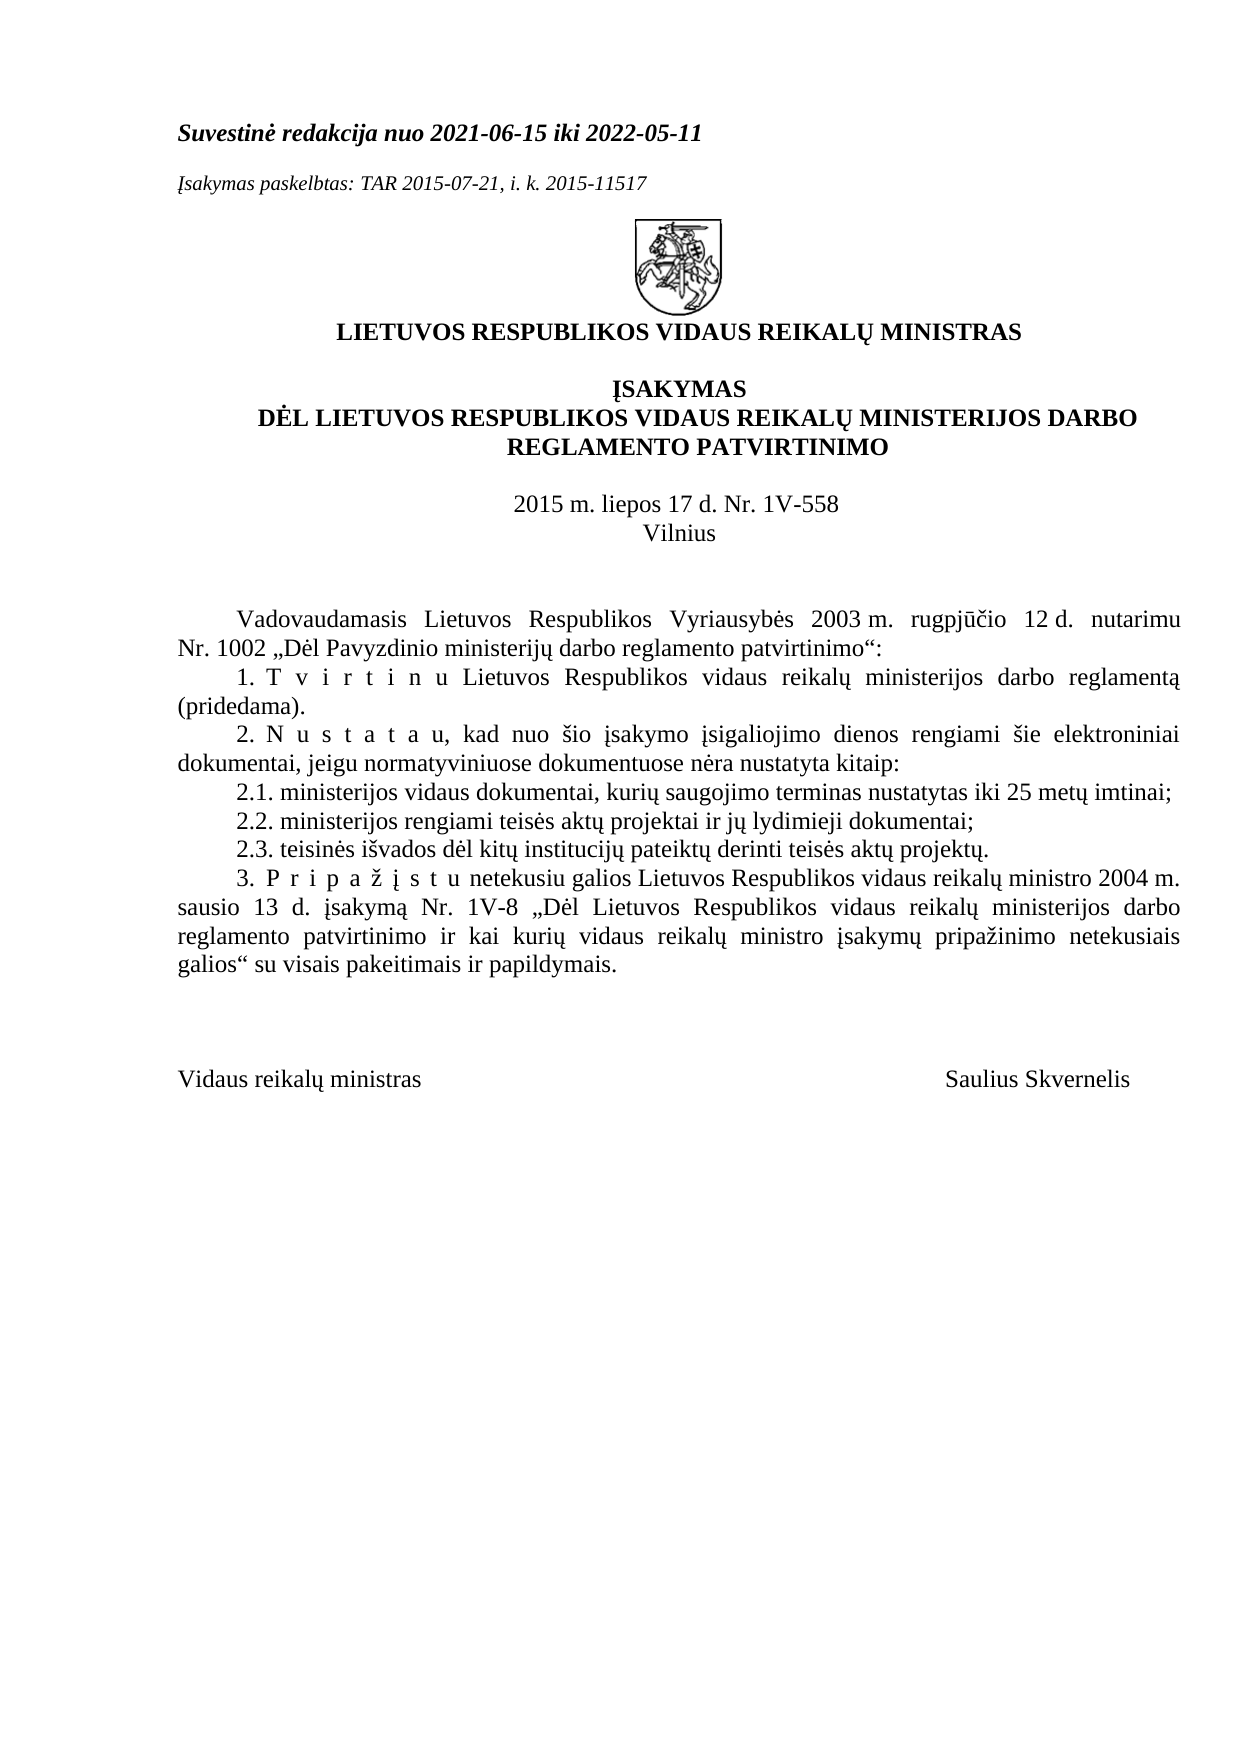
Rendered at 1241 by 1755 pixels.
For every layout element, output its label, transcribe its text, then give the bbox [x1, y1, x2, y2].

text Suvestinė redakcija nuo 2021-06-15 iki 2022-05-11 [177, 118, 1181, 147]
text Vilnius [177, 518, 1181, 547]
text ĮSAKYMAS [177, 374, 1181, 403]
text 2.2. ministerijos rengiami teisės aktų projektai ir jų lydimieji dokumentai; [177, 806, 1181, 834]
text Įsakymas paskelbtas: TAR 2015-07-21, i. k. 2015-11517 [177, 171, 1181, 195]
text 1. T v i r t i n u Lietuvos Respublikos vidaus reikalų ministerijos darbo reglamentą (pridedama). [177, 662, 1181, 719]
text 2.1. ministerijos vidaus dokumentai, kurių saugojimo terminas nustatytas iki 25 metų imtinai; [177, 777, 1181, 806]
text 2015 m. liepos 17 d. Nr. 1V-558 [177, 489, 1181, 518]
text 3. P r i p a ž į s t u netekusiu galios Lietuvos Respublikos vidaus reikalų ministro 2004 m. sausio 13 d. įsakymą Nr. 1V-8 „Dėl Lietuvos Respublikos vidaus reikalų ministerijos darbo reglamento patvirtinimo ir kai kurių vidaus reikalų ministro įsakymų pripažinimo netekusiais galios“ su visais pakeitimais ir papildymais. [177, 863, 1181, 978]
text Vadovaudamasis Lietuvos Respublikos Vyriausybės 2003 m. rugpjūčio 12 d. nutarimu Nr. 1002 „Dėl Pavyzdinio ministerijų darbo reglamento patvirtinimo“: [177, 604, 1181, 662]
text Vidaus reikalų ministras Saulius Skvernelis [177, 1064, 1181, 1093]
text DĖL LIETUVOS RESPUBLIKOS VIDAUS REIKALŲ MINISTERIJOS DARBO REGLAMENTO PATVIRTINIMO [215, 403, 1181, 461]
text 2. N u s t a t a u, kad nuo šio įsakymo įsigaliojimo dienos rengiami šie elektroniniai dokumentai, jeigu normatyviniuose dokumentuose nėra nustatyta kitaip: [177, 719, 1181, 777]
text LIETUVOS RESPUBLIKOS VIDAUS REIKALŲ MINISTRAS [177, 317, 1181, 346]
text 2.3. teisinės išvados dėl kitų institucijų pateiktų derinti teisės aktų projektų. [177, 834, 1181, 863]
